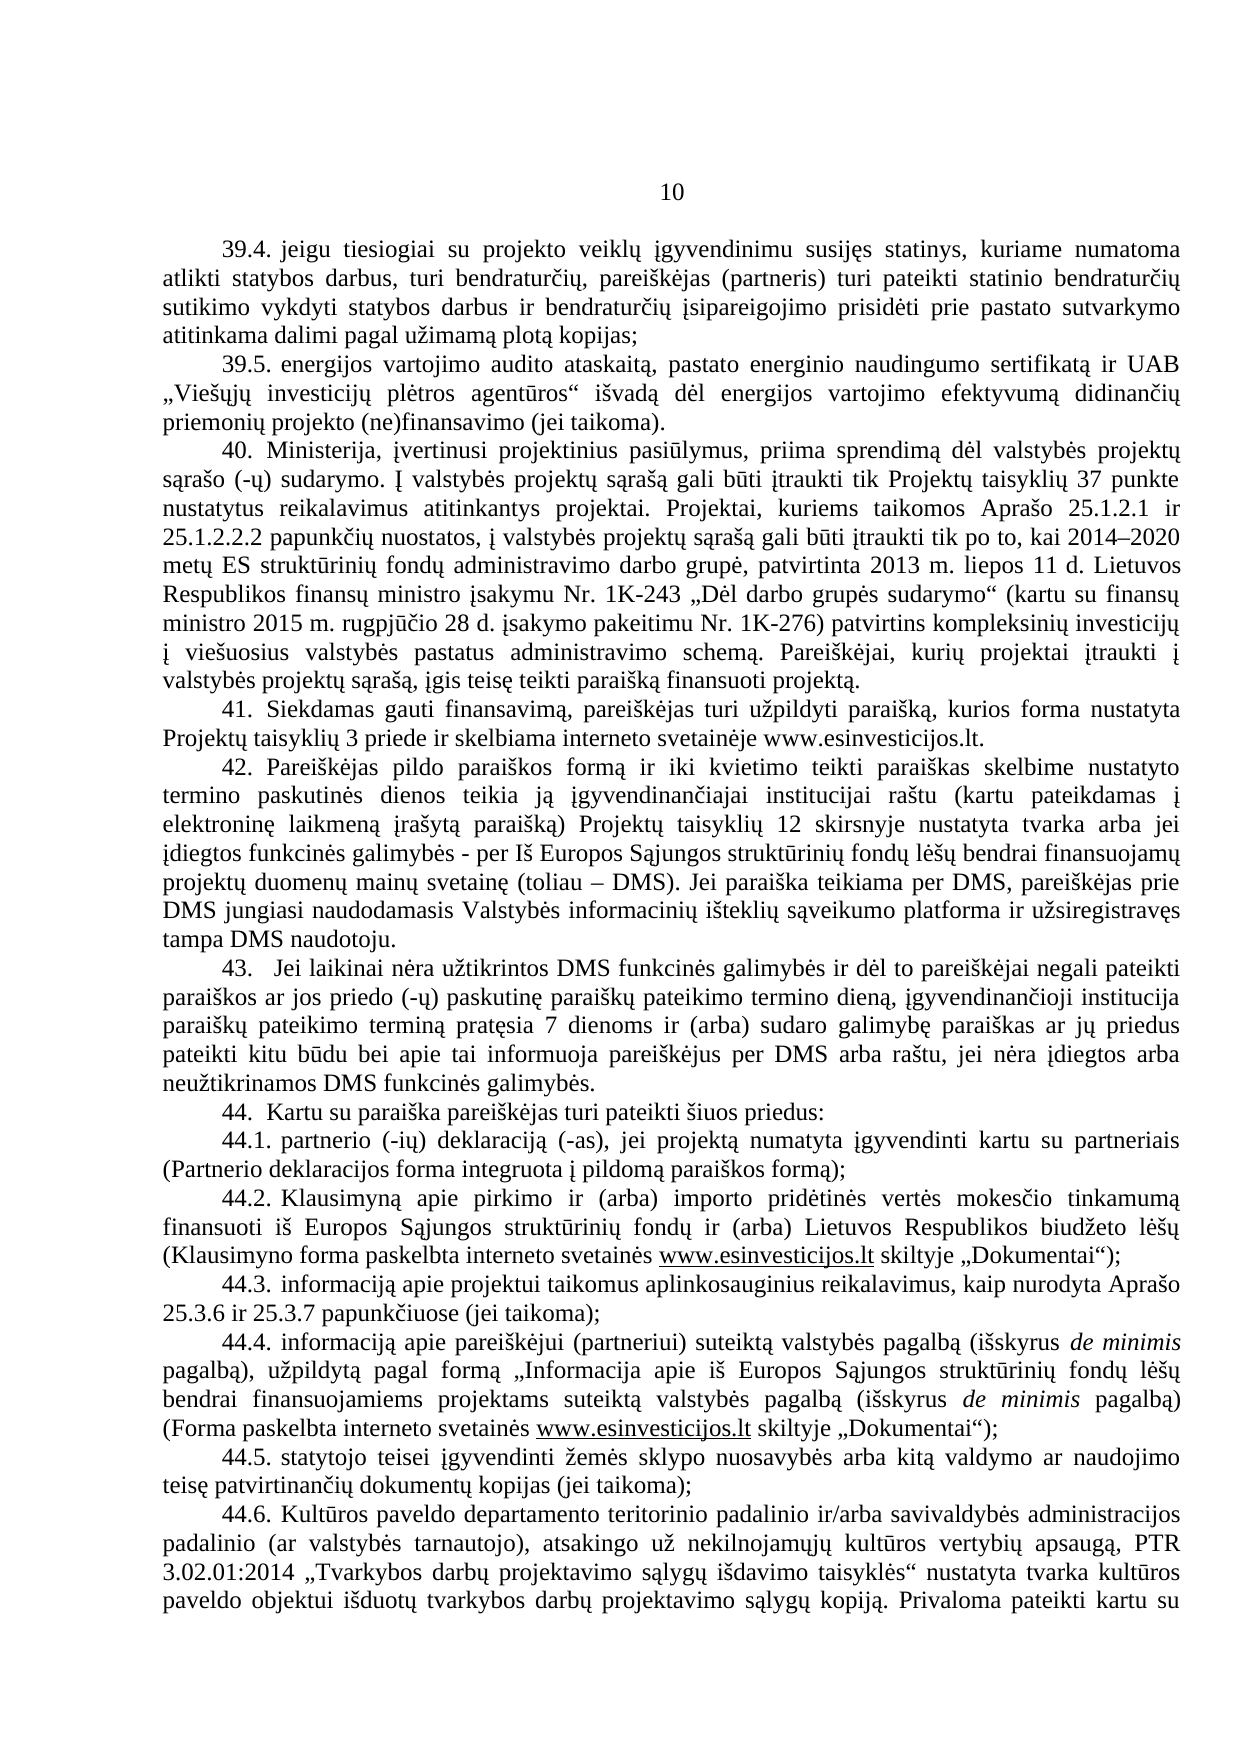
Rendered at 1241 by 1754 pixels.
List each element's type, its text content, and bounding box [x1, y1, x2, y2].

text 39.4. jeigu tiesiogiai su projekto veiklų įgyvendinimu susijęs statinys, kuriame numatoma atlikti statybos darbus, turi bendraturčių, pareiškėjas (partneris) turi pateikti statinio bendraturčių sutikimo vykdyti statybos darbus ir bendraturčių įsipareigojimo prisidėti prie pastato sutvarkymo atitinkama dalimi pagal užimamą plotą kopijas; [162, 234, 1181, 349]
text 44.4. informaciją apie pareiškėjui (partneriui) suteiktą valstybės pagalbą (išskyrus de minimis pagalbą), užpildytą pagal formą „Informacija apie iš Europos Sąjungos struktūrinių fondų lėšų bendrai finansuojamiems projektams suteiktą valstybės pagalbą (išskyrus de minimis pagalbą) (Forma paskelbta interneto svetainės www.esinvesticijos.lt skiltyje „Dokumentai“); [162, 1327, 1181, 1442]
text 44.1. partnerio (-ių) deklaraciją (-as), jei projektą numatyta įgyvendinti kartu su partneriais (Partnerio deklaracijos forma integruota į pildomą paraiškos formą); [162, 1126, 1181, 1183]
text 44.3. informaciją apie projektui taikomus aplinkosauginius reikalavimus, kaip nurodyta Aprašo 25.3.6 ir 25.3.7 papunkčiuose (jei taikoma); [162, 1269, 1181, 1327]
text 40. Ministerija, įvertinusi projektinius pasiūlymus, priima sprendimą dėl valstybės projektų sąrašo (-ų) sudarymo. Į valstybės projektų sąrašą gali būti įtraukti tik Projektų taisyklių 37 punkte nustatytus reikalavimus atitinkantys projektai. Projektai, kuriems taikomos Aprašo 25.1.2.1 ir 25.1.2.2.2 papunkčių nuostatos, į valstybės projektų sąrašą gali būti įtraukti tik po to, kai 2014–2020 metų ES struktūrinių fondų administravimo darbo grupė, patvirtinta 2013 m. liepos 11 d. Lietuvos Respublikos finansų ministro įsakymu Nr. 1K-243 „Dėl darbo grupės sudarymo“ (kartu su finansų ministro 2015 m. rugpjūčio 28 d. įsakymo pakeitimu Nr. 1K-276) patvirtins kompleksinių investicijų į viešuosius valstybės pastatus administravimo schemą. Pareiškėjai, kurių projektai įtraukti į valstybės projektų sąrašą, įgis teisę teikti paraišką finansuoti projektą. [162, 436, 1181, 694]
text 42. Pareiškėjas pildo paraiškos formą ir iki kvietimo teikti paraiškas skelbime nustatyto termino paskutinės dienos teikia ją įgyvendinančiajai institucijai raštu (kartu pateikdamas į elektroninę laikmeną įrašytą paraišką) Projektų taisyklių 12 skirsnyje nustatyta tvarka arba jei įdiegtos funkcinės galimybės - per Iš Europos Sąjungos struktūrinių fondų lėšų bendrai finansuojamų projektų duomenų mainų svetainę (toliau – DMS). Jei paraiška teikiama per DMS, pareiškėjas prie DMS jungiasi naudodamasis Valstybės informacinių išteklių sąveikumo platforma ir užsiregistravęs tampa DMS naudotoju. [162, 752, 1181, 953]
text 44. Kartu su paraiška pareiškėjas turi pateikti šiuos priedus: [162, 1097, 1181, 1126]
text 43. Jei laikinai nėra užtikrintos DMS funkcinės galimybės ir dėl to pareiškėjai negali pateikti paraiškos ar jos priedo (-ų) paskutinę paraiškų pateikimo termino dieną, įgyvendinančioji institucija paraiškų pateikimo terminą pratęsia 7 dienoms ir (arba) sudaro galimybę paraiškas ar jų priedus pateikti kitu būdu bei apie tai informuoja pareiškėjus per DMS arba raštu, jei nėra įdiegtos arba neužtikrinamos DMS funkcinės galimybės. [162, 953, 1181, 1097]
text 44.2. Klausimyną apie pirkimo ir (arba) importo pridėtinės vertės mokesčio tinkamumą finansuoti iš Europos Sąjungos struktūrinių fondų ir (arba) Lietuvos Respublikos biudžeto lėšų (Klausimyno forma paskelbta interneto svetainės www.esinvesticijos.lt skiltyje „Dokumentai“); [162, 1183, 1181, 1269]
text 41. Siekdamas gauti finansavimą, pareiškėjas turi užpildyti paraišką, kurios forma nustatyta Projektų taisyklių 3 priede ir skelbiama interneto svetainėje www.esinvesticijos.lt. [162, 694, 1181, 752]
text 44.5. statytojo teisei įgyvendinti žemės sklypo nuosavybės arba kitą valdymo ar naudojimo teisę patvirtinančių dokumentų kopijas (jei taikoma); [162, 1442, 1181, 1499]
text 44.6. Kultūros paveldo departamento teritorinio padalinio ir/arba savivaldybės administracijos padalinio (ar valstybės tarnautojo), atsakingo už nekilnojamųjų kultūros vertybių apsaugą, PTR 3.02.01:2014 „Tvarkybos darbų projektavimo sąlygų išdavimo taisyklės“ nustatyta tvarka kultūros paveldo objektui išduotų tvarkybos darbų projektavimo sąlygų kopiją. Privaloma pateikti kartu su [162, 1499, 1181, 1614]
text 39.5. energijos vartojimo audito ataskaitą, pastato energinio naudingumo sertifikatą ir UAB „Viešųjų investicijų plėtros agentūros“ išvadą dėl energijos vartojimo efektyvumą didinančių priemonių projekto (ne)finansavimo (jei taikoma). [162, 349, 1181, 436]
